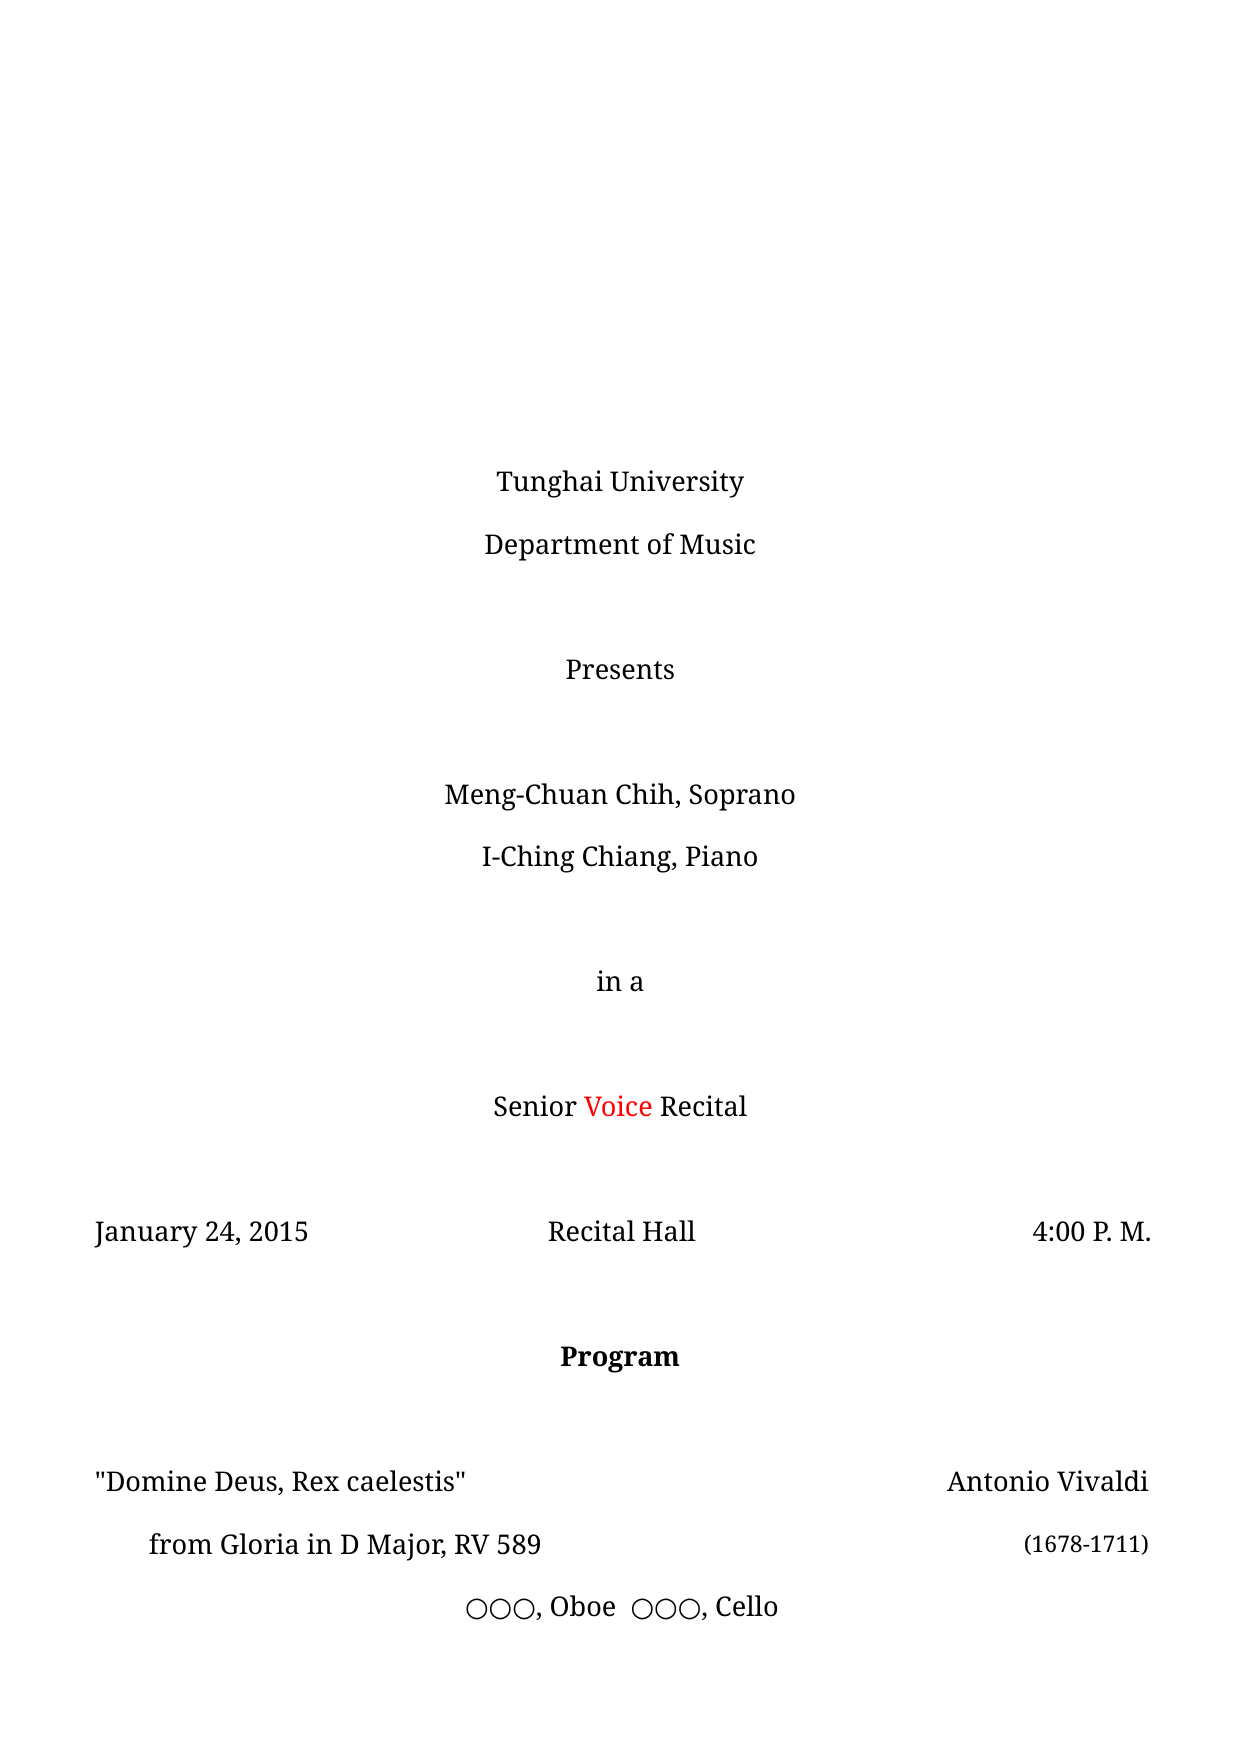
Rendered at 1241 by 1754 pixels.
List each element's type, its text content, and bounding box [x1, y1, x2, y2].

table_cell ○○○, Oboe ○○○, Cello [92, 1565, 1152, 1627]
text Program [89, 1314, 1152, 1377]
text Meng-Chuan Chih, Soprano [89, 752, 1152, 814]
table_header January 24, 2015 [92, 1190, 445, 1252]
text Tunghai University [89, 439, 1152, 502]
table_header 4:00 P. M. [798, 1190, 1152, 1252]
text I-Ching Chiang, Piano [89, 814, 1152, 877]
table_header Antonio Vivaldi (1678-1711) [771, 1440, 1152, 1564]
text Department of Music [89, 502, 1152, 564]
table_header Recital Hall [445, 1190, 798, 1252]
table_header "Domine Deus, Rex caelestis" from Gloria in D Major, RV 589 [92, 1440, 771, 1564]
text Presents [89, 627, 1152, 689]
text in a [89, 939, 1152, 1002]
text Senior Voice Recital [89, 1064, 1152, 1127]
